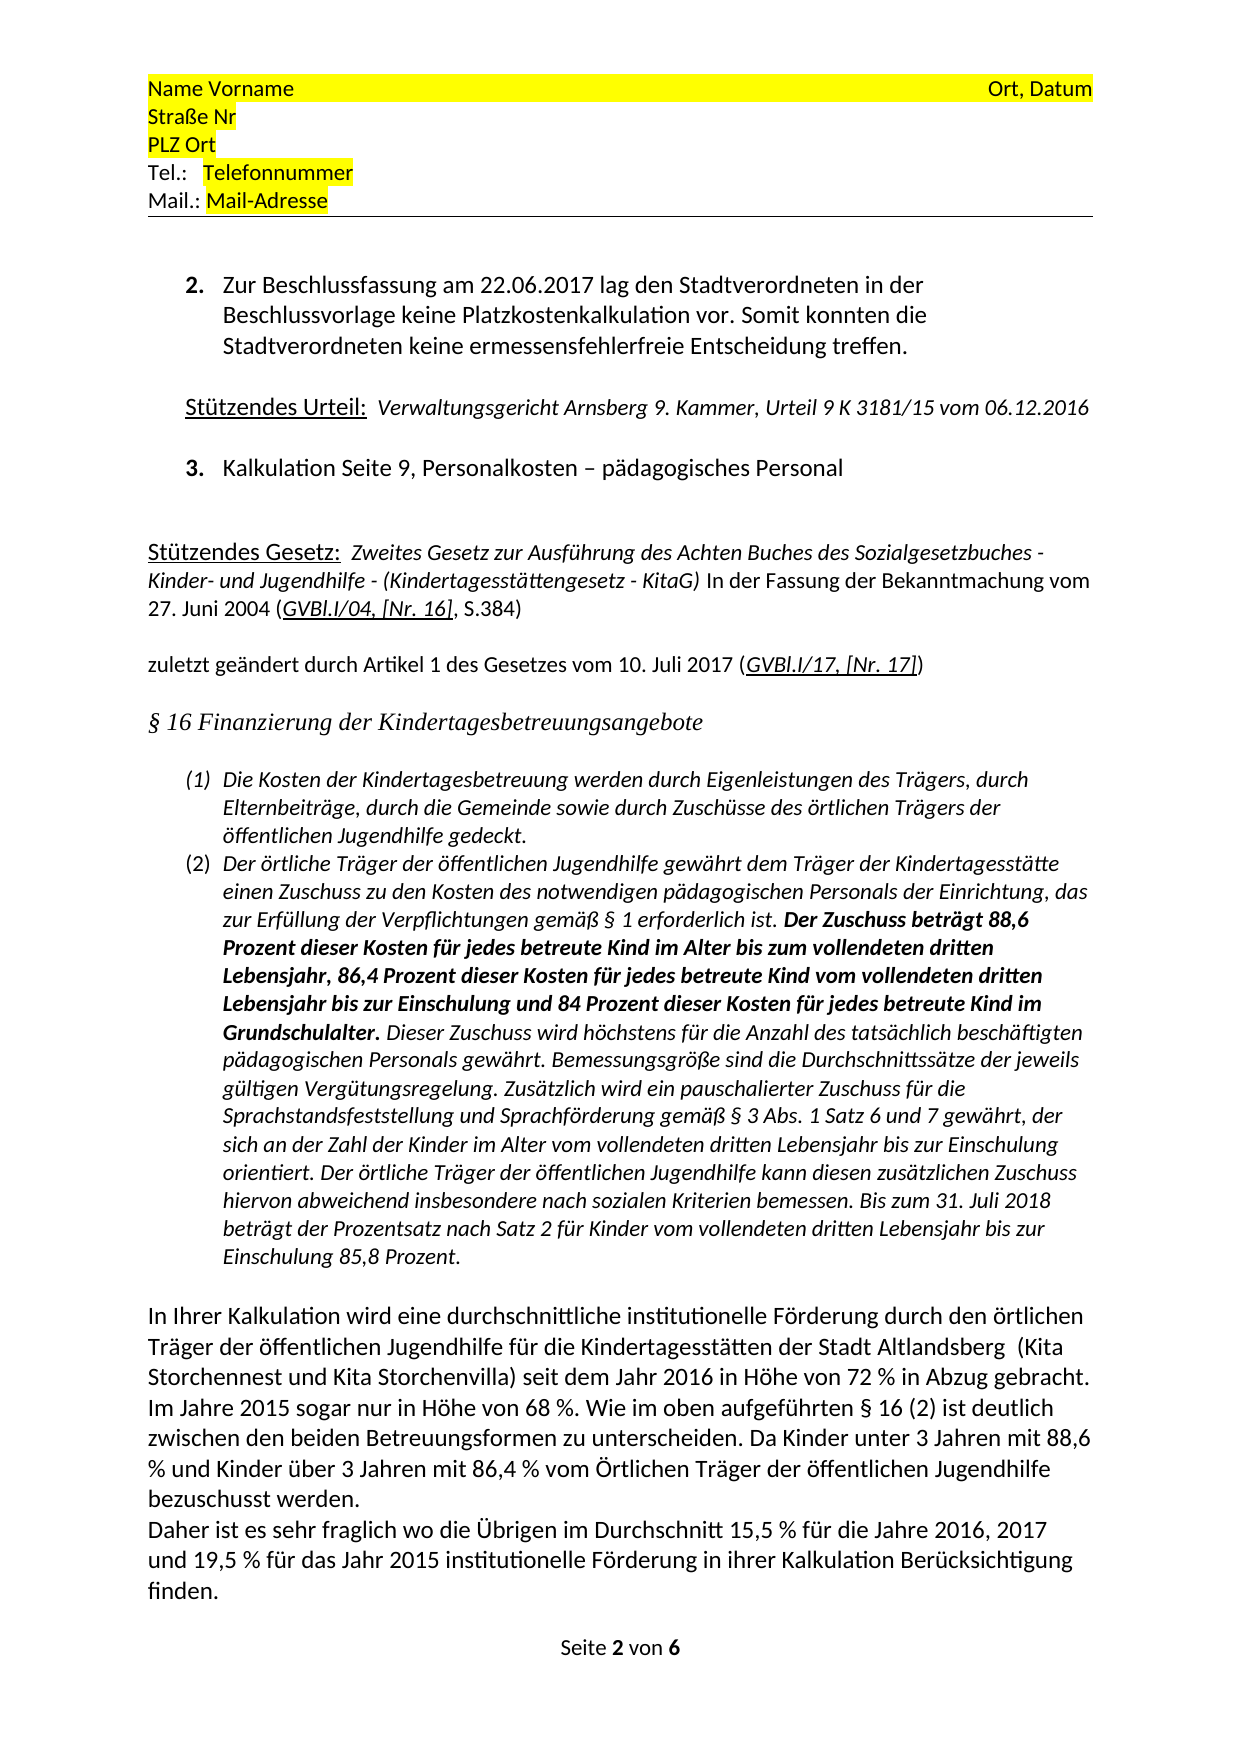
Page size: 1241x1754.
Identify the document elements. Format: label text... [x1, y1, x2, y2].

text Stützendes Gesetz: Zweites Gesetz zur Ausführung des Achten Buches des Sozialgesetzbuches - Kinder- und Jugendhilfe - (Kindertagesstättengesetz - KitaG) In der Fassung der Bekanntmachung vom 27. Juni 2004 (GVBl.I/04, [Nr. 16], S.384) zuletzt geändert durch Artikel 1 des Gesetzes vom 10. Juli 2017 (GVBl.I/17, [Nr. 17]) [148, 536, 1093, 678]
text In Ihrer Kalkulation wird eine durchschnittliche institutionelle Förderung durch den örtlichen Träger der öffentlichen Jugendhilfe für die Kindertagesstätten der Stadt Altlandsberg (Kita Storchennest und Kita Storchenvilla) seit dem Jahr 2016 in Höhe von 72 % in Abzug gebracht. Im Jahre 2015 sogar nur in Höhe von 68 %. Wie im oben aufgeführten § 16 (2) ist deutlich zwischen den beiden Betreuungsformen zu unterscheiden. Da Kinder unter 3 Jahren mit 88,6 % und Kinder über 3 Jahren mit 86,4 % vom Örtlichen Träger der öffentlichen Jugendhilfe bezuschusst werden. [148, 1300, 1093, 1514]
text § 16 Finanzierung der Kindertagesbetreuungsangebote [148, 707, 1093, 736]
list Zur Beschlussfassung am 22.06.2017 lag den Stadtverordneten in der Beschlussvorlage keine Platzkostenkalkulation vor. Somit konnten die Stadtverordneten keine ermessensfehlerfreie Entscheidung treffen. [185, 269, 1093, 361]
list Der örtliche Träger der öffentlichen Jugendhilfe gewährt dem Träger der Kindertagesstätte einen Zuschuss zu den Kosten des notwendigen pädagogischen Personals der Einrichtung, das zur Erfüllung der Verpflichtungen gemäß § 1 erforderlich ist. Der Zuschuss beträgt 88,6 Prozent dieser Kosten für jedes betreute Kind im Alter bis zum vollendeten dritten Lebensjahr, 86,4 Prozent dieser Kosten für jedes betreute Kind vom vollendeten dritten Lebensjahr bis zur Einschulung und 84 Prozent dieser Kosten für jedes betreute Kind im Grundschulalter. Dieser Zuschuss wird höchstens für die Anzahl des tatsächlich beschäftigten pädagogischen Personals gewährt. Bemessungsgröße sind die Durchschnittssätze der jeweils gültigen Vergütungsregelung. Zusätzlich wird ein pauschalierter Zuschuss für die Sprachstandsfeststellung und Sprachförderung gemäß § 3 Abs. 1 Satz 6 und 7 gewährt, der sich an der Zahl der Kinder im Alter vom vollendeten dritten Lebensjahr bis zur Einschulung orientiert. Der örtliche Träger der öffentlichen Jugendhilfe kann diesen zusätzlichen Zuschuss hiervon abweichend insbesondere nach sozialen Kriterien bemessen. Bis zum 31. Juli 2018 beträgt der Prozentsatz nach Satz 2 für Kinder vom vollendeten dritten Lebensjahr bis zur Einschulung 85,8 Prozent. [185, 849, 1093, 1270]
text Stützendes Urteil: Verwaltungsgericht Arnsberg 9. Kammer, Urteil 9 K 3181/15 vom 06.12.2016 [185, 391, 1093, 422]
list Die Kosten der Kindertagesbetreuung werden durch Eigenleistungen des Trägers, durch Elternbeiträge, durch die Gemeinde sowie durch Zuschüsse des örtlichen Trägers der öffentlichen Jugendhilfe gedeckt. [185, 765, 1093, 849]
list Kalkulation Seite 9, Personalkosten – pädagogisches Personal [185, 452, 1093, 483]
text Daher ist es sehr fraglich wo die Übrigen im Durchschnitt 15,5 % für die Jahre 2016, 2017 und 19,5 % für das Jahr 2015 institutionelle Förderung in ihrer Kalkulation Berücksichtigung finden. [148, 1514, 1093, 1606]
